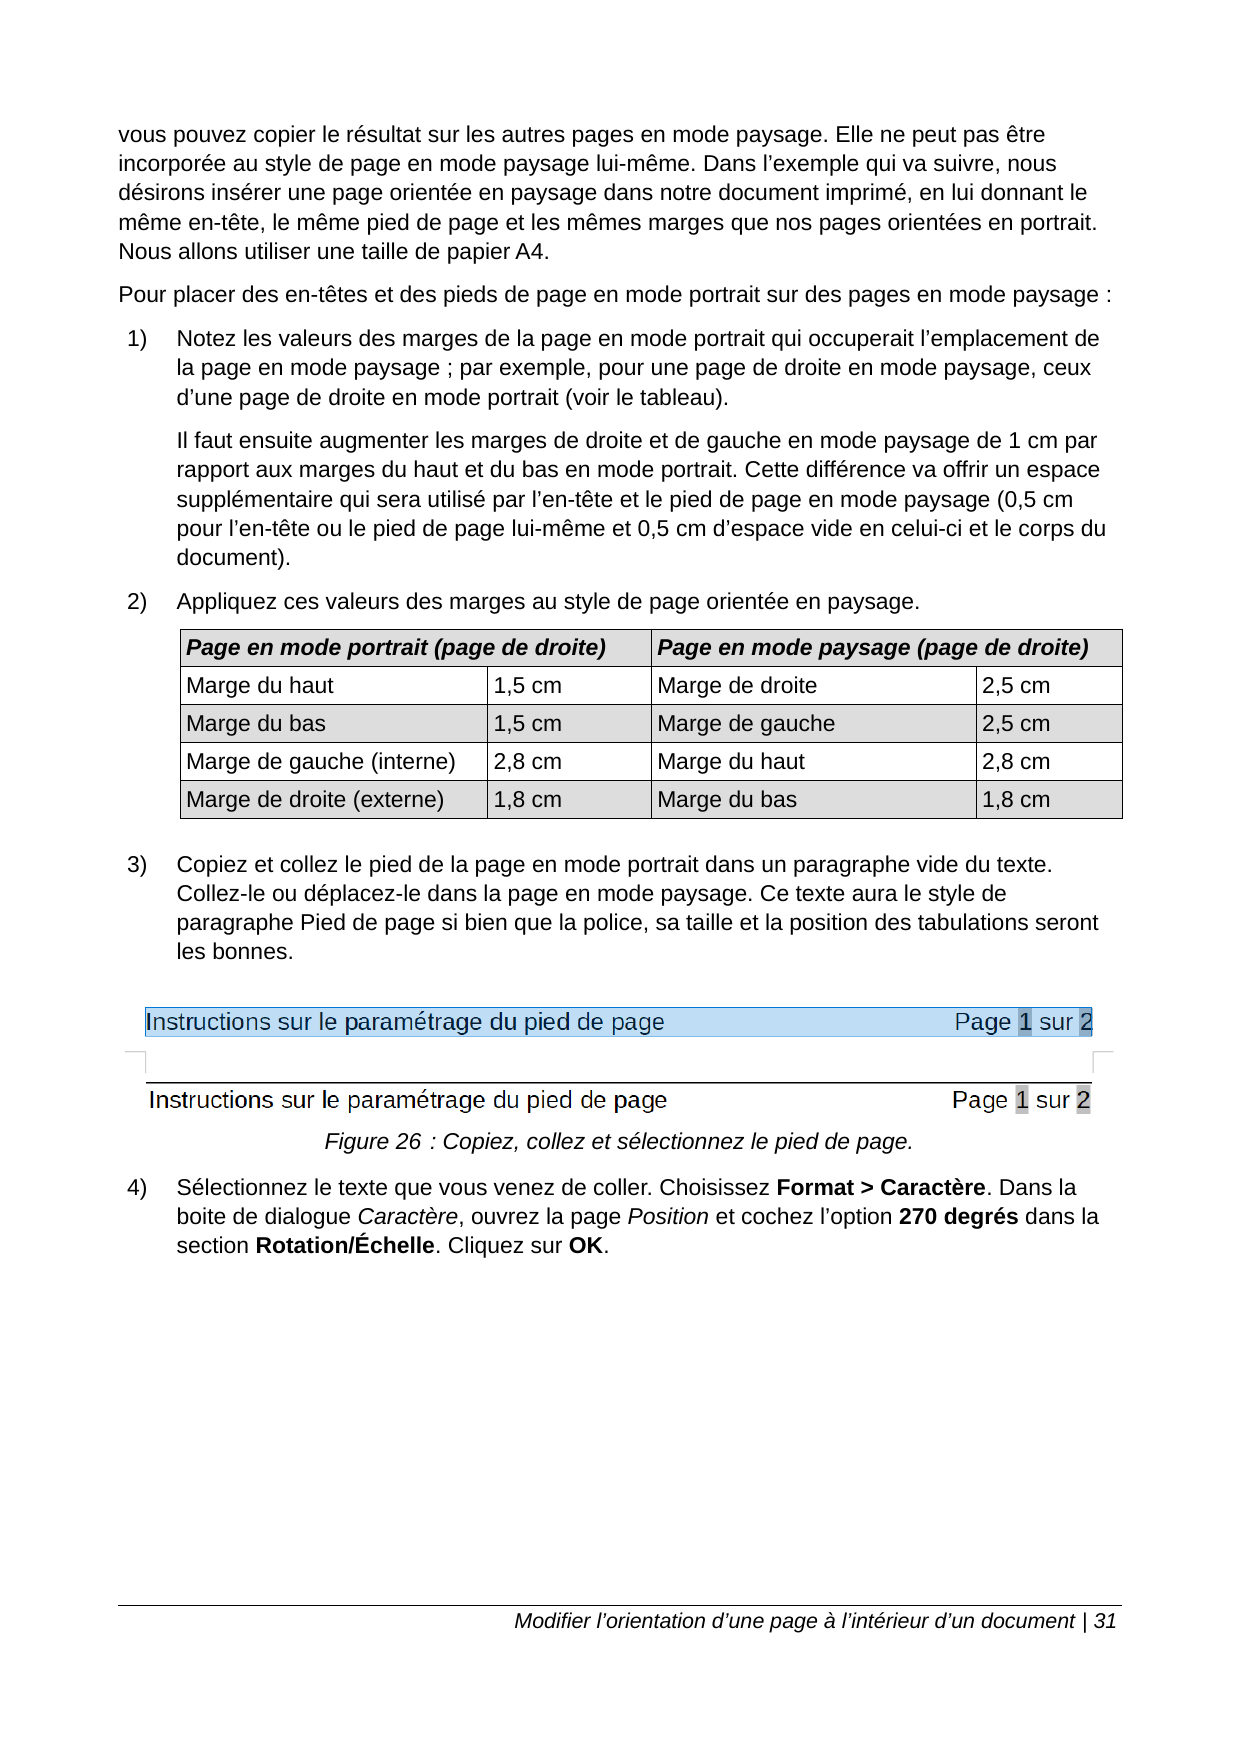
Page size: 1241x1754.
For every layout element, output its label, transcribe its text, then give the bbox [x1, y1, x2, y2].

table_cell 1,5 cm [488, 705, 651, 742]
table_cell 2,8 cm [488, 743, 651, 780]
table_cell Marge du haut [181, 667, 487, 704]
table_header Page en mode portrait (page de droite) [181, 630, 651, 666]
table_cell Marge de gauche (interne) [181, 743, 487, 780]
text Pour placer des en-têtes et des pieds de page en mode portrait sur des pages en mode paysage : [118, 278, 1122, 308]
table_cell 2,5 cm [977, 705, 1122, 742]
table_cell 2,8 cm [977, 743, 1122, 780]
table_cell Figure 26 : Copiez, collez et sélectionnez le pied de page. [118, 1126, 1122, 1157]
table_cell 1,8 cm [977, 781, 1122, 818]
table_cell 2,5 cm [977, 667, 1122, 704]
list Appliquez ces valeurs des marges au style de page orientée en paysage. [147, 585, 1122, 614]
table_cell Marge du bas [652, 781, 976, 818]
table_cell 1,5 cm [488, 667, 651, 704]
table_cell Marge de droite [652, 667, 976, 704]
list Notez les valeurs des marges de la page en mode portrait qui occuperait l’emplacement de la page en mode paysage ; par exemple, pour une page de droite en mode paysage, ceux d’une page de droite en mode portrait (voir le tableau). [147, 322, 1122, 410]
table_cell Marge du haut [652, 743, 976, 780]
list Sélectionnez le texte que vous venez de coller. Choisissez Format > Caractère. Dans la boite de dialogue Caractère, ouvrez la page Position et cochez l’option 270 degrés dans la section Rotation/Échelle. Cliquez sur OK. [147, 1171, 1122, 1259]
table_header Page en mode paysage (page de droite) [652, 630, 1122, 666]
list Copiez et collez le pied de la page en mode portrait dans un paragraphe vide du texte. Collez-le ou déplacez-le dans la page en mode paysage. Ce texte aura le style de paragraphe Pied de page si bien que la police, sa taille et la position des tabulations seront les bonnes. [147, 848, 1122, 964]
table_cell Marge de droite (externe) [181, 781, 487, 818]
table_cell Marge de gauche [652, 705, 976, 742]
table_cell Marge du bas [181, 705, 487, 742]
table_cell 1,8 cm [488, 781, 651, 818]
picture [120, 995, 1121, 1125]
text vous pouvez copier le résultat sur les autres pages en mode paysage. Elle ne peut pas être incorporée au style de page en mode paysage lui-même. Dans l’exemple qui va suivre, nous désirons insérer une page orientée en paysage dans notre document imprimé, en lui donnant le même en-tête, le même pied de page et les mêmes marges que nos pages orientées en portrait. Nous allons utiliser une taille de papier A4. [118, 118, 1122, 264]
list Il faut ensuite augmenter les marges de droite et de gauche en mode paysage de 1 cm par rapport aux marges du haut et du bas en mode portrait. Cette différence va offrir un espace supplémentaire qui sera utilisé par l’en-tête et le pied de page en mode paysage (0,5 cm pour l’en-tête ou le pied de page lui-même et 0,5 cm d’espace vide en celui-ci et le corps du document). [147, 424, 1122, 570]
